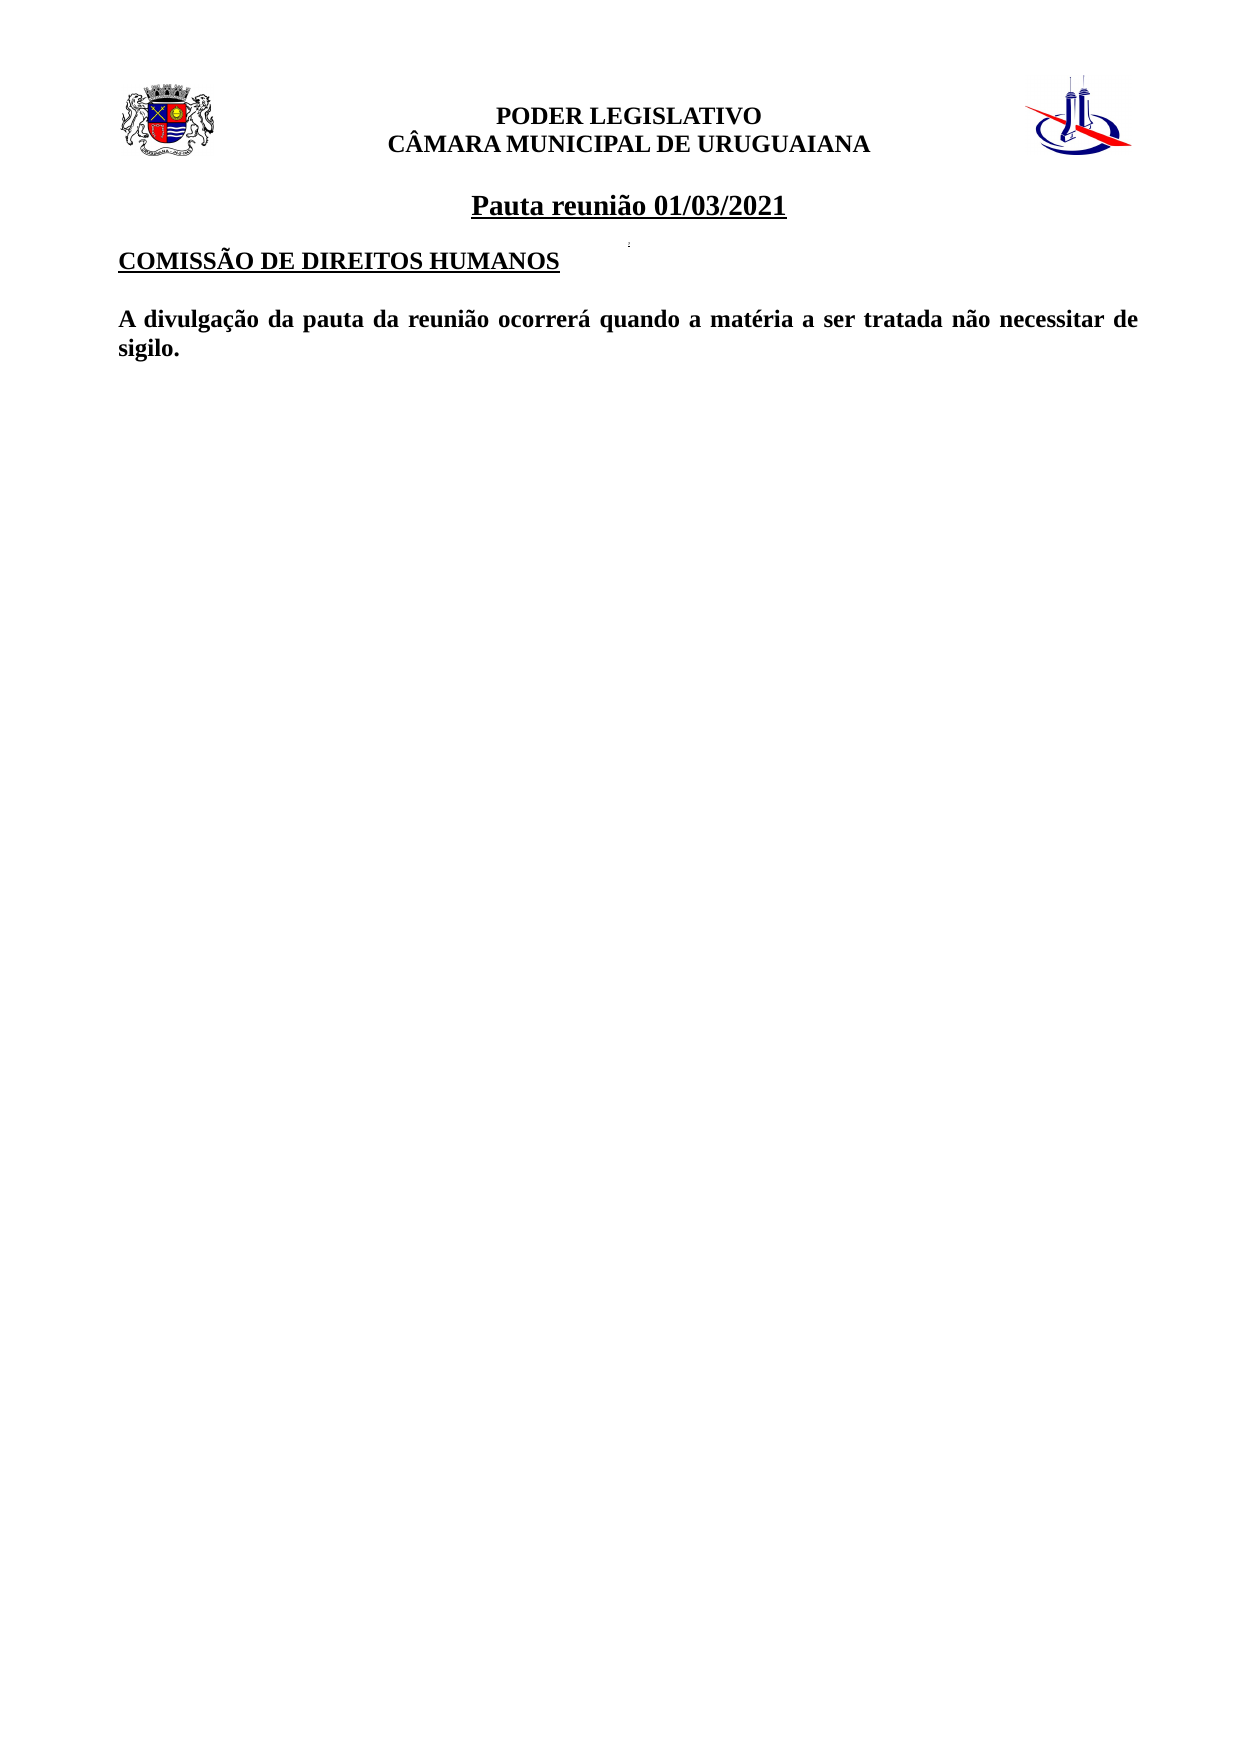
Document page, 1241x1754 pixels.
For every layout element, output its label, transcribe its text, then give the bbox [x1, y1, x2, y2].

text COMISSÃO DE DIREITOS HUMANOS [118, 246, 1140, 275]
text A divulgação da pauta da reunião ocorrerá quando a matéria a ser tratada não necessitar de sigilo. [118, 304, 1140, 361]
text ? [118, 242, 1140, 246]
picture [120, 84, 214, 156]
text Pauta reunião 01/03/2021 [118, 188, 1140, 221]
picture [1025, 75, 1132, 155]
